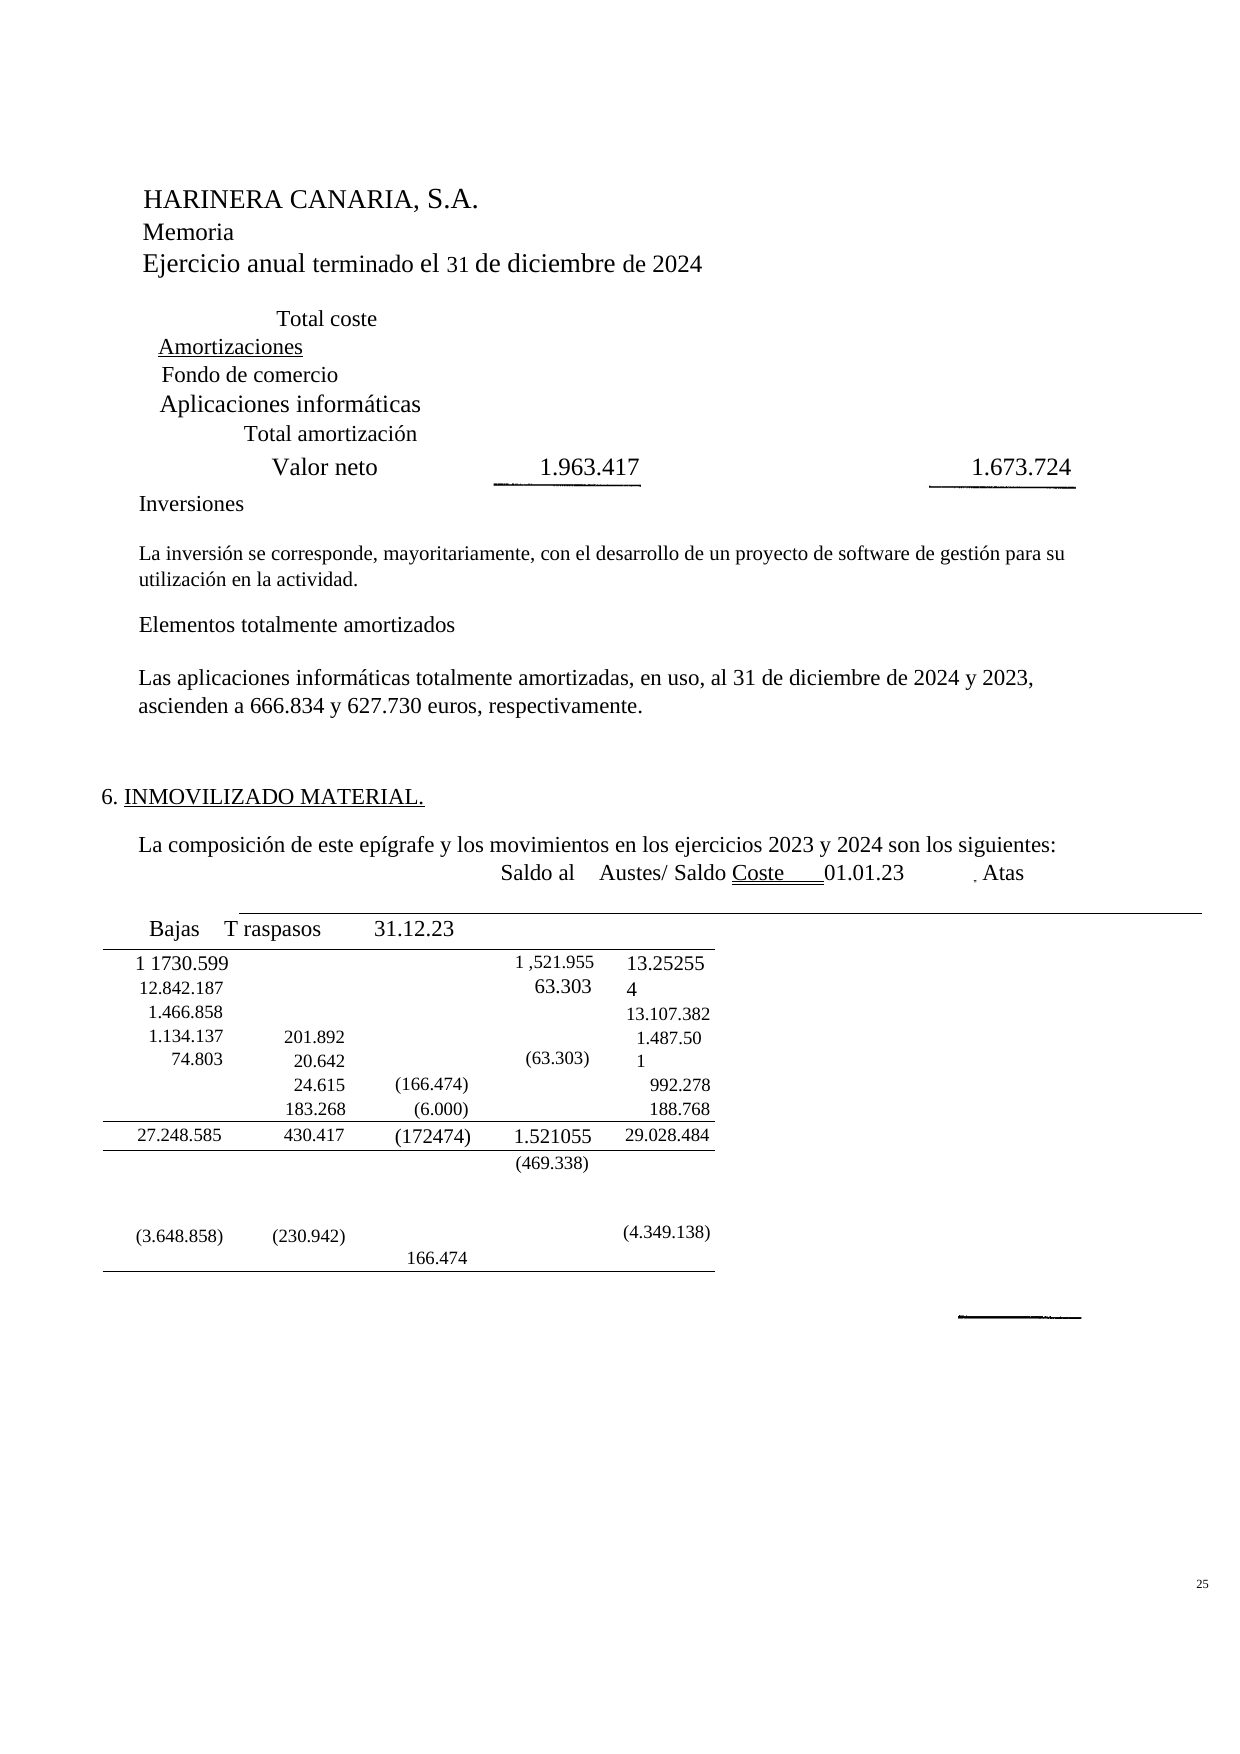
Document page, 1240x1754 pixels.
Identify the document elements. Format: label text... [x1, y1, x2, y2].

table_cell (3.648.858) (10.949.560) (1.187.749) (891216) [103, 1151, 271, 1271]
table_header 201.892 20.642 24.615 183.268 [271, 950, 394, 1121]
text Amortizaciones [158, 333, 1071, 359]
text Total amortización [243, 420, 1071, 446]
table_cell 166.474 [395, 1151, 513, 1271]
table_header 13.252554 13.107.382 1.487.501 992.278 188.768 [613, 950, 715, 1121]
text 6. INMOVILIZADO MATERIAL. [101, 783, 1093, 809]
subtitle Inversiones [138, 490, 1093, 517]
table_cell (4.349.138) (11259.603) (1243.576) (869.414) [613, 1151, 715, 1271]
table_cell 29.028.484 [613, 1122, 715, 1149]
table_cell (469.338) [514, 1151, 613, 1271]
text La composición de este epígrafe y los movimientos en los ejercicios 2023 y 2024 son los siguientes: [138, 831, 1093, 857]
table_header 1 ,521.955 63.303 (63.303) [514, 950, 613, 1121]
table_cell 1.521055 [514, 1122, 613, 1149]
subtitle Elementos totalmente amortizados [138, 611, 1093, 637]
table_cell 430.417 [271, 1122, 394, 1149]
table_header 1 1730.599 12.842.187 1.466.858 1.134.137 74.803 [103, 950, 271, 1121]
text Total coste [276, 305, 1071, 331]
table_cell (230.942) (310.042) (55.827) (144.672) [271, 1151, 394, 1271]
text Fondo de comercio [161, 361, 1071, 387]
table_cell 27.248.585 [103, 1122, 271, 1149]
table_cell (172474) [395, 1122, 513, 1149]
text Aplicaciones informáticas [159, 389, 1071, 418]
text Valor neto 1.963.417 1.673.724 [159, 452, 1071, 481]
text Saldo al Austes/ Saldo Coste 01.01.23 Atas Bajas T raspasos 31.12.23 [149, 859, 1093, 942]
text Las aplicaciones informáticas totalmente amortizadas, en uso, al 31 de diciembre de 2024 y 2023, ascienden a 666.834 y 627.730 euros, respectivamente. [138, 664, 1093, 719]
text La inversión se corresponde, mayoritariamente, con el desarrollo de un proyecto de software de gestión para su utilización en la actividad. [138, 541, 1093, 591]
table_header (166.474) (6.000) [395, 950, 513, 1121]
